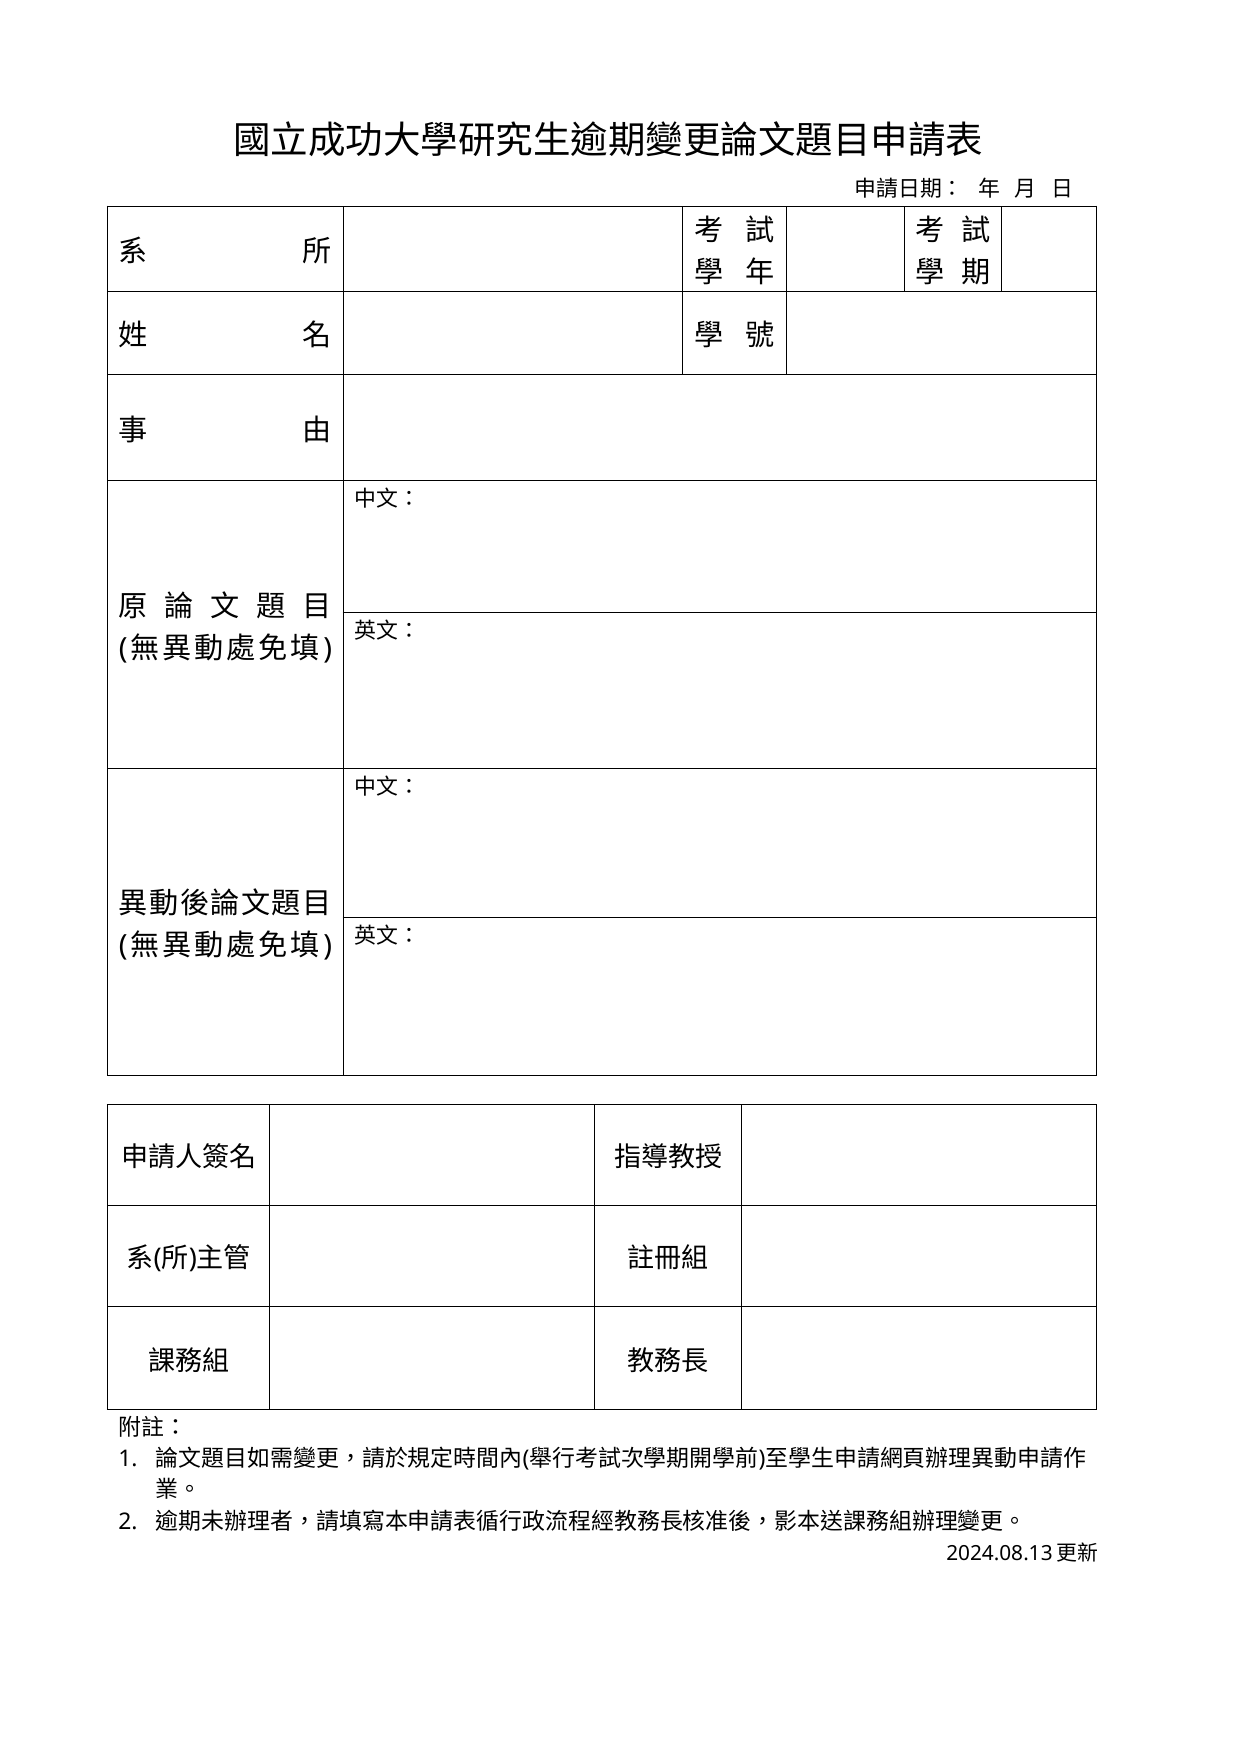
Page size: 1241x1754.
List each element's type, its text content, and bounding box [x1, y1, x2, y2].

text 附註： [118, 1410, 1098, 1442]
table_header 指導教授 [595, 1105, 741, 1204]
table_header [270, 1105, 594, 1204]
table_cell 系(所)主管 [108, 1206, 269, 1306]
list 2024.08.13更新 [156, 1535, 1098, 1567]
table_cell 課務組 [108, 1307, 269, 1409]
table_cell [787, 292, 1096, 374]
table_cell [344, 292, 682, 374]
table_header [1002, 207, 1096, 291]
table_cell 中文： [344, 769, 1096, 917]
table_cell 英文： [344, 918, 1096, 1074]
table_cell 異動後論文題目 (無異動處免填) [108, 769, 343, 1074]
table_cell 原論文題目 (無異動處免填) [108, 481, 343, 768]
table_header 考試學年 [683, 207, 786, 291]
table_cell [742, 1206, 1096, 1306]
table_cell [270, 1206, 594, 1306]
table_cell 註冊組 [595, 1206, 741, 1306]
table_header 申請人簽名 [108, 1105, 269, 1204]
table_cell 教務長 [595, 1307, 741, 1409]
table_cell 中文： [344, 481, 1096, 612]
table_cell [270, 1307, 594, 1409]
table_header [742, 1105, 1096, 1204]
table_header [344, 207, 682, 291]
table_header 考試學期 [905, 207, 1001, 291]
table_cell [344, 375, 1096, 480]
table_cell 學號 [683, 292, 786, 374]
table_header 系所 [108, 207, 343, 291]
table_cell [742, 1307, 1096, 1409]
list 論文題目如需變更，請於規定時間內(舉行考試次學期開學前)至學生申請網頁辦理異動申請作業。 [118, 1442, 1098, 1504]
table_header [787, 207, 904, 291]
table_cell 事由 [108, 375, 343, 480]
table_cell 姓名 [108, 292, 343, 374]
text 申請日期： 年 月 日 [118, 162, 1073, 206]
table_cell 英文： [344, 613, 1096, 768]
text 國立成功大學研究生逾期變更論文題目申請表 [118, 118, 1098, 162]
list 逾期未辦理者，請填寫本申請表循行政流程經教務長核准後，影本送課務組辦理變更。 [118, 1504, 1098, 1535]
